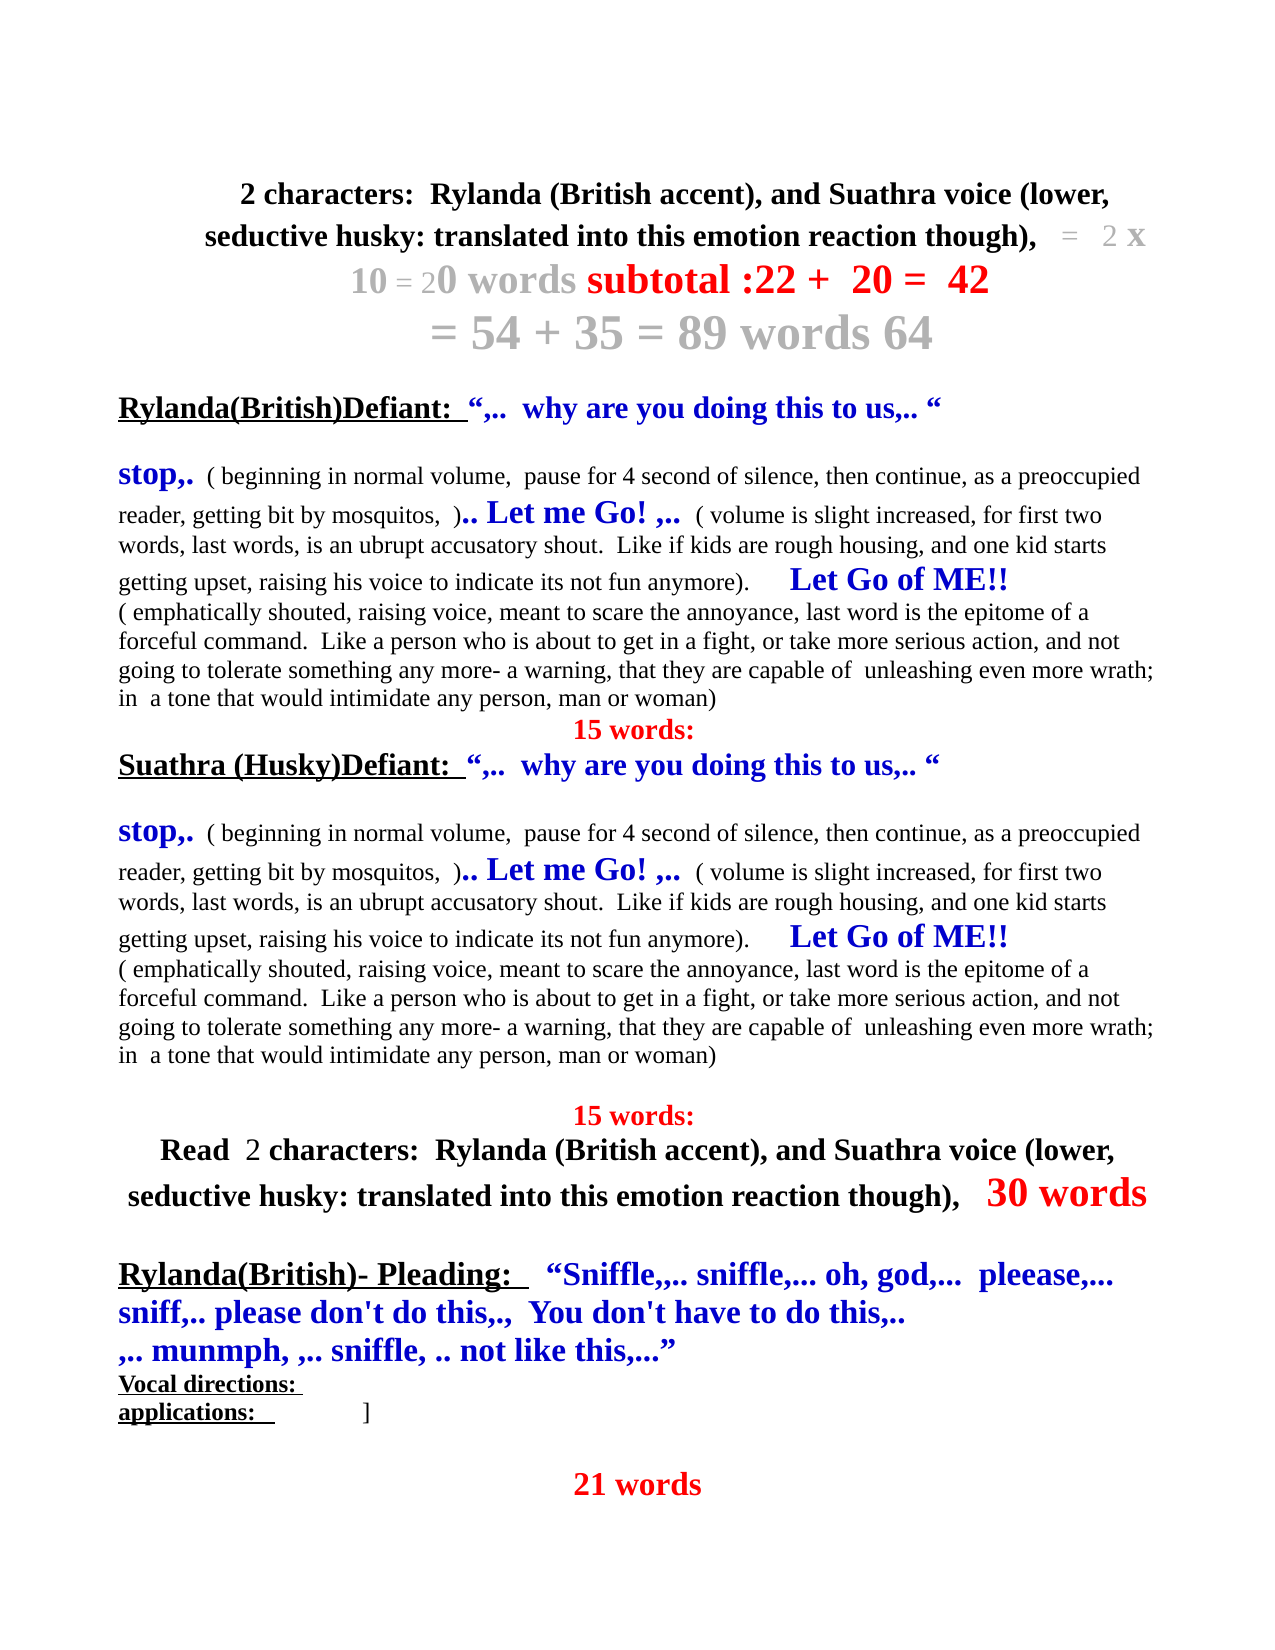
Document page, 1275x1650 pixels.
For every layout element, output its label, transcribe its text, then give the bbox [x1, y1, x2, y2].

list 2 characters: Rylanda (British accent), and Suathra voice (lower, seductive husky: translated into this emotion reaction though), = 2 x 10 = 20 words subtotal :22 + 20 = 42 [156, 176, 1157, 303]
text 15 words: [118, 712, 1157, 746]
text Read 2 characters: Rylanda (British accent), and Suathra voice (lower, seductive husky: translated into this emotion reaction though), 30 words [118, 1132, 1157, 1215]
text applications: ] [118, 1397, 1157, 1426]
list = 54 + 35 = 89 words 64 [156, 303, 1157, 360]
text Rylanda(British)Defiant: “,.. why are you doing this to us,.. “ [118, 389, 1157, 425]
text Suathra (Husky)Defiant: “,.. why are you doing this to us,.. “ [118, 746, 1157, 782]
text Vocal directions: [118, 1369, 1157, 1397]
text ,.. munmph, ,.. sniffle, .. not like this,...” [118, 1330, 1157, 1369]
text stop,. ( beginning in normal volume, pause for 4 second of silence, then continue, as a preoccupied reader, getting bit by mosquitos, ).. Let me Go! ,.. ( volume is slight increased, for first two words, last words, is an ubrupt accusatory shout. Like if kids are rough housing, and one kid starts getting upset, raising his voice to indicate its not fun anymore). Let Go of ME!! ( emphatically shouted, raising voice, meant to scare the annoyance, last word is the epitome of a forceful command. Like a person who is about to get in a fight, or take more serious action, and not going to tolerate something any more- a warning, that they are capable of unleashing even more wrath; in a tone that would intimidate any person, man or woman) [118, 453, 1157, 712]
text Rylanda(British)- Pleading: “Sniffle,,.. sniffle,... oh, god,... pleease,... sniff,.. please don't do this,., You don't have to do this,.. [118, 1254, 1157, 1330]
text 21 words [118, 1464, 1157, 1503]
text 15 words: [118, 1098, 1157, 1132]
text stop,. ( beginning in normal volume, pause for 4 second of silence, then continue, as a preoccupied reader, getting bit by mosquitos, ).. Let me Go! ,.. ( volume is slight increased, for first two words, last words, is an ubrupt accusatory shout. Like if kids are rough housing, and one kid starts getting upset, raising his voice to indicate its not fun anymore). Let Go of ME!! ( emphatically shouted, raising voice, meant to scare the annoyance, last word is the epitome of a forceful command. Like a person who is about to get in a fight, or take more serious action, and not going to tolerate something any more- a warning, that they are capable of unleashing even more wrath; in a tone that would intimidate any person, man or woman) [118, 811, 1157, 1069]
